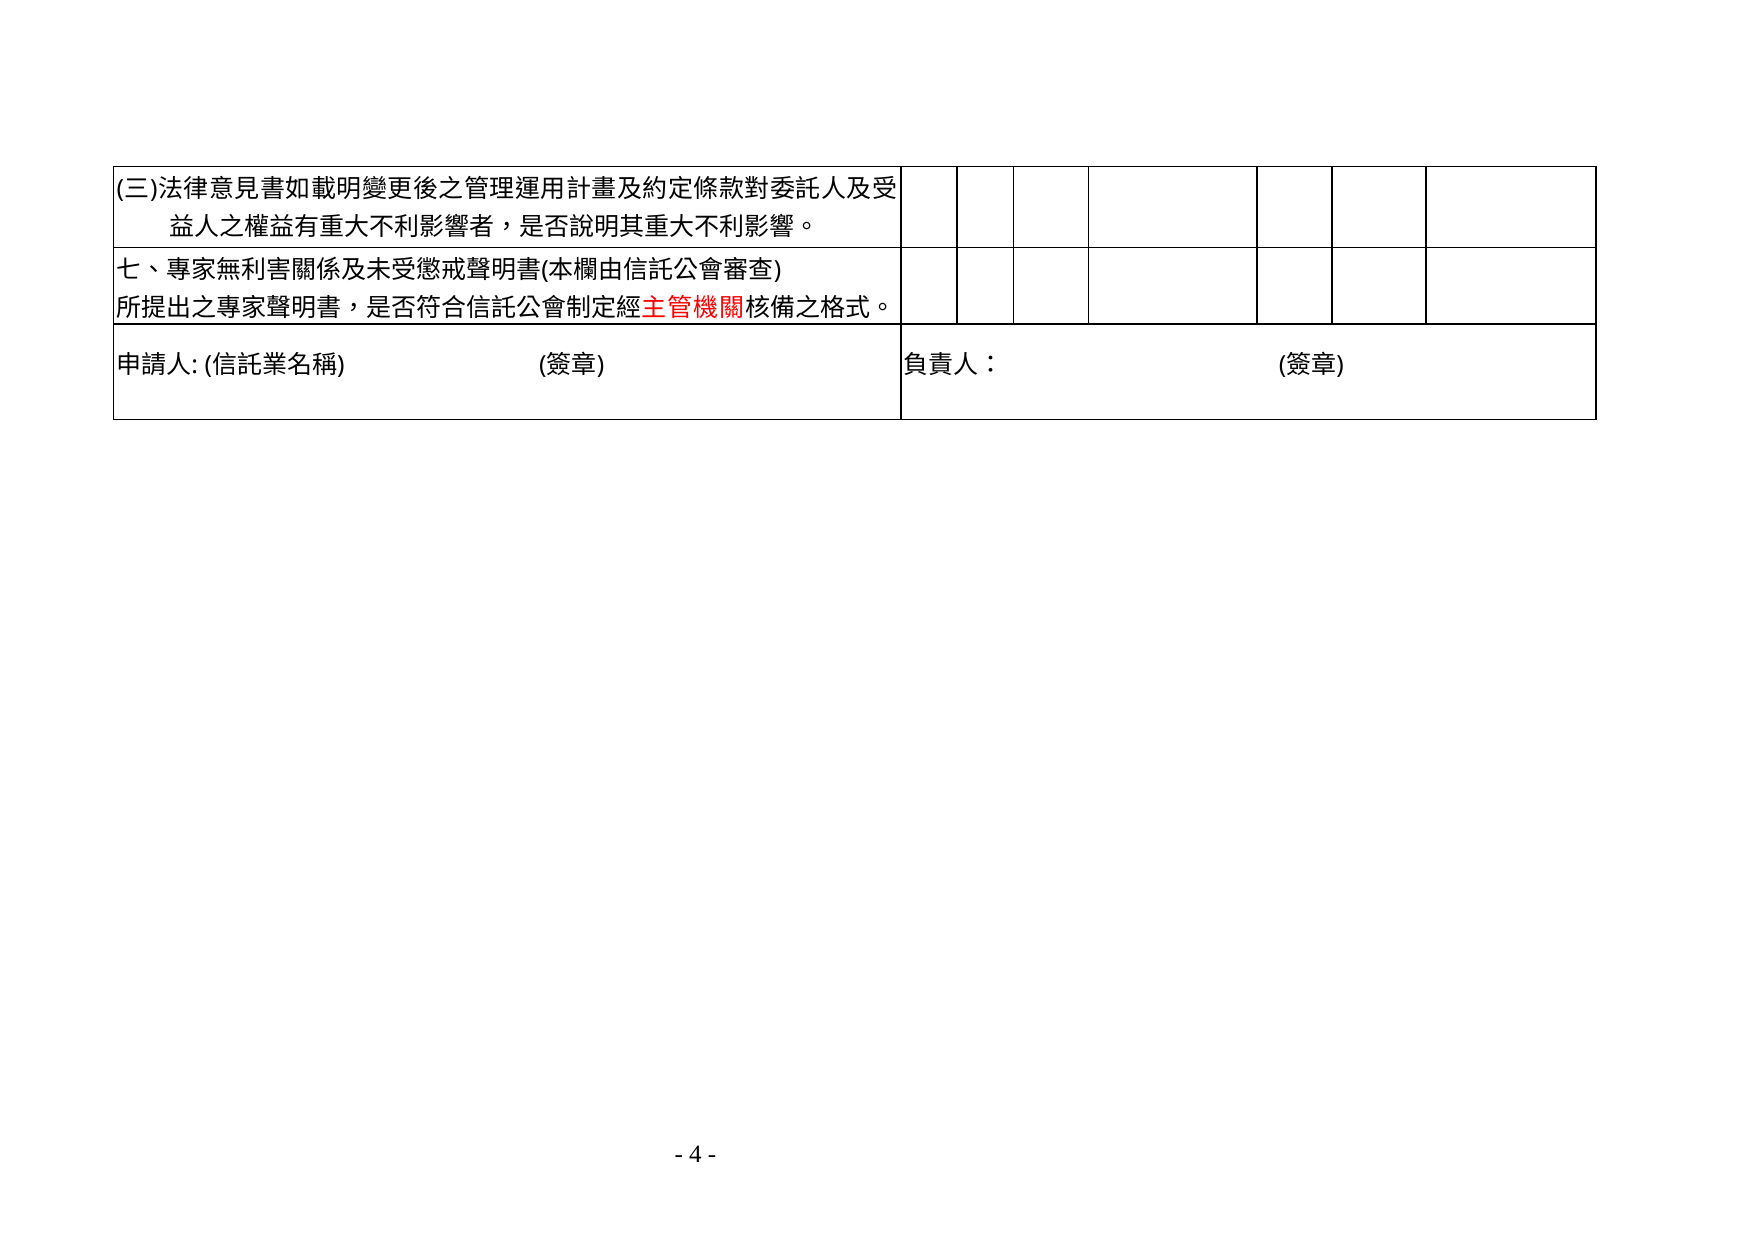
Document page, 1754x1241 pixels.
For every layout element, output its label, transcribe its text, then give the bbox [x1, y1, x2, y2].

table_cell [1258, 167, 1331, 247]
table_cell [1333, 167, 1425, 247]
table_cell [1427, 167, 1595, 247]
table_cell [1089, 167, 1256, 247]
table_cell [902, 167, 956, 247]
table_cell 負責人： (簽章) [902, 325, 1595, 418]
table_cell [902, 248, 956, 323]
table_cell [1258, 248, 1331, 323]
table_cell [1427, 248, 1595, 323]
table_cell [958, 248, 1013, 323]
table_cell (三)法律意見書如載明變更後之管理運用計畫及約定條款對委託人及受益人之權益有重大不利影響者，是否說明其重大不利影響。 [114, 167, 900, 247]
table_cell [1014, 167, 1088, 247]
table_cell [1014, 248, 1088, 323]
table_cell [958, 167, 1013, 247]
table_cell 申請人: (信託業名稱) (簽章) [114, 325, 900, 418]
table_cell [1089, 248, 1256, 323]
table_cell 七、專家無利害關係及未受懲戒聲明書(本欄由信託公會審查) 所提出之專家聲明書，是否符合信託公會制定經主管機關核備之格式。 [114, 248, 900, 323]
table_cell [1333, 248, 1425, 323]
